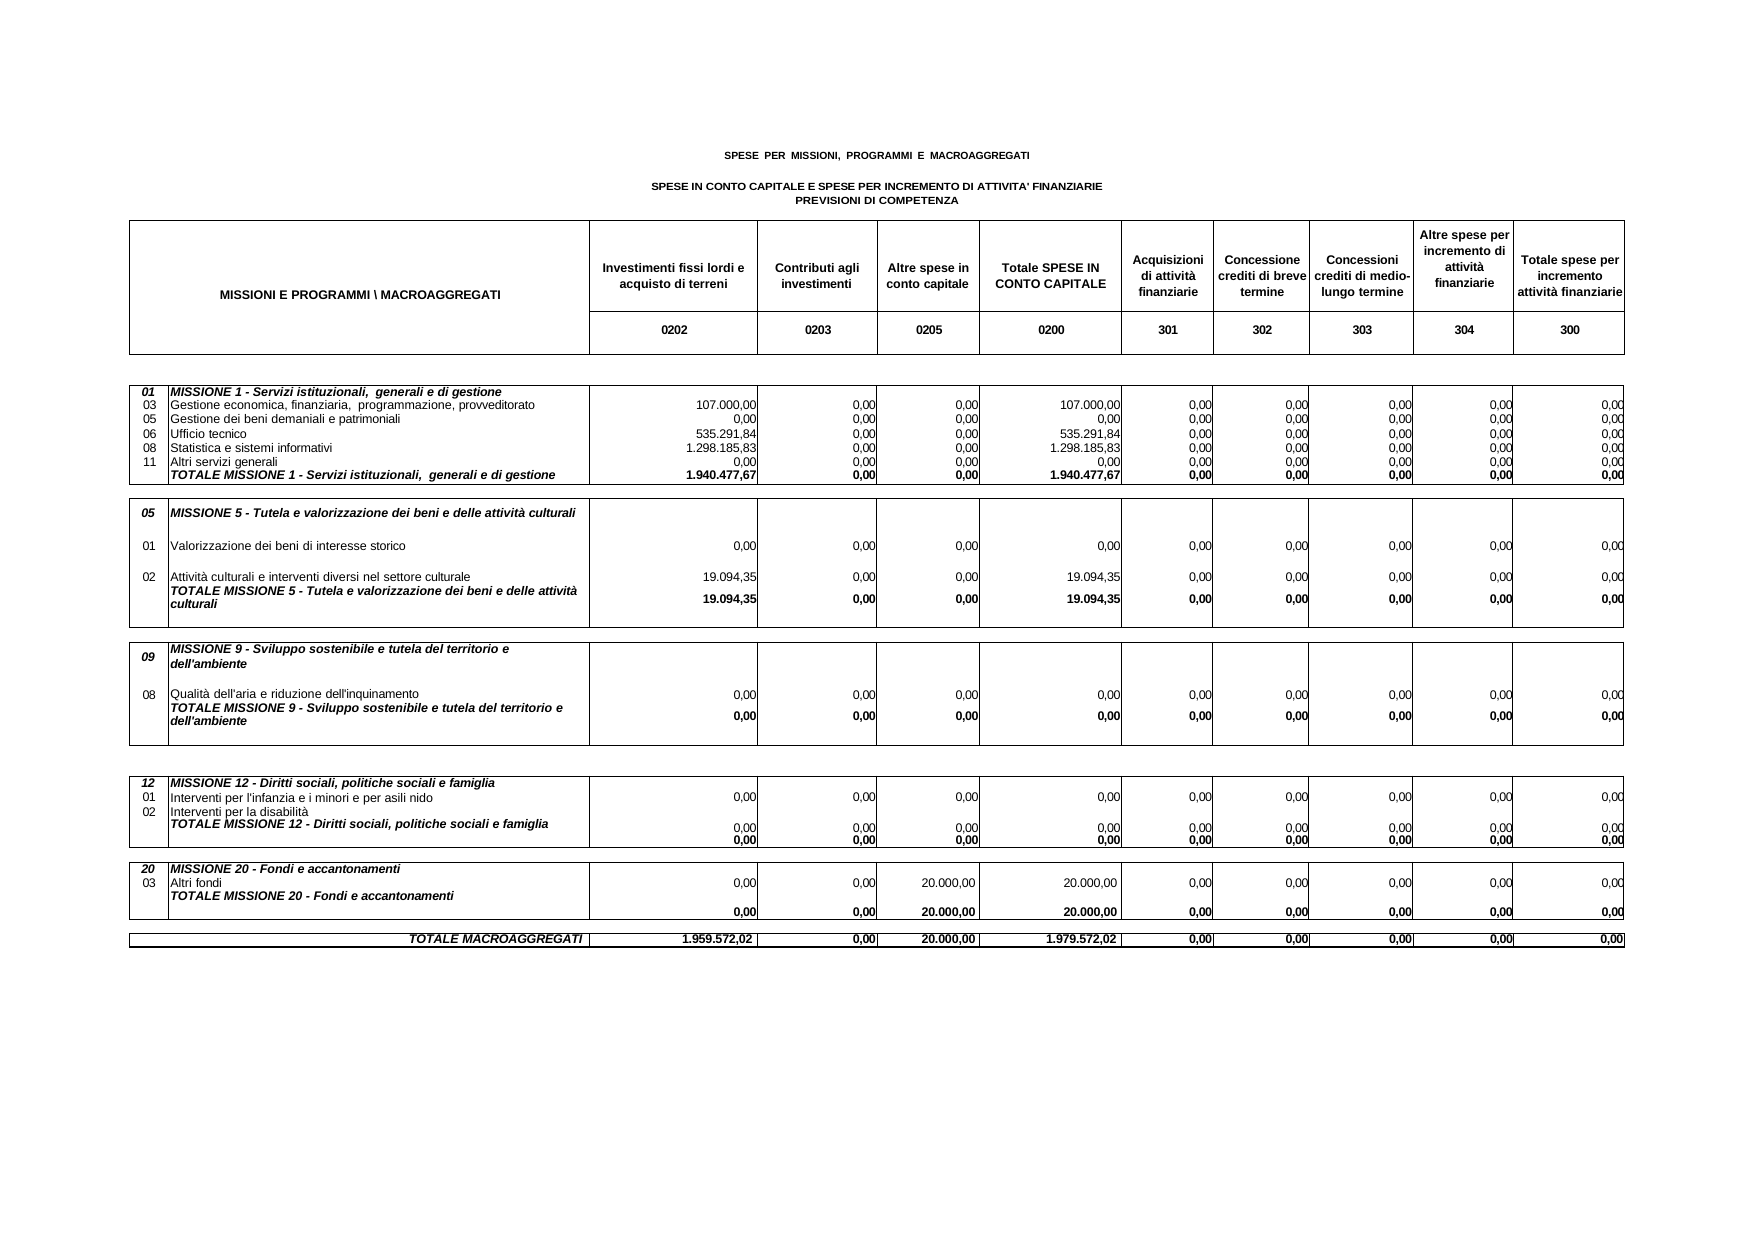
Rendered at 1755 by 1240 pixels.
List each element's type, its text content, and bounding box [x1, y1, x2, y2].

table_cell 0,00 19.094,35 19.094,35 [590, 537, 757, 627]
table_header 0,00 0,00 [758, 643, 876, 744]
table_header 0,00 0,00 0,00 [1513, 777, 1623, 847]
table_cell 107.000,00 [980, 400, 1121, 414]
table_cell 0,00 [1122, 414, 1212, 428]
table_header [1122, 386, 1212, 400]
table_cell 0,00 [758, 429, 876, 443]
table_cell 301 [1122, 312, 1213, 354]
table_header [758, 386, 876, 400]
table_cell 0,00 [980, 457, 1121, 471]
table_cell 0,00 [1213, 457, 1308, 471]
table_cell 0,00 [1122, 471, 1212, 483]
table_cell 0,00 [1513, 414, 1623, 428]
table_header 0,00 0,00 [1309, 643, 1412, 744]
table_cell 0203 [758, 312, 877, 354]
table_header 1.959.572,02 [590, 934, 757, 946]
table_header 0,00 0,00 0,00 [758, 777, 876, 847]
table_cell 0,00 [1309, 429, 1412, 443]
table_cell 1.940.477,67 [590, 471, 757, 483]
table_header Acquisizioni di attività finanziarie [1122, 221, 1213, 311]
table_header 0,00 [758, 934, 877, 946]
table_header 0,00 0,00 [590, 643, 757, 744]
table_header Concessione crediti di breve termine [1214, 221, 1309, 311]
table_header Altre spese in conto capitale [878, 221, 979, 311]
table_header 0,00 0,00 0,00 [1213, 777, 1308, 847]
table_header 0,00 0,00 0,00 [1309, 777, 1412, 847]
table_header 0,00 0,00 0,00 [877, 777, 979, 847]
table_cell 303 [1310, 312, 1413, 354]
table_header 12 01 02 [130, 777, 168, 847]
table_cell 06 [130, 429, 168, 443]
table_cell 0,00 [1513, 443, 1623, 457]
table_header 0,00 0,00 [1413, 643, 1512, 744]
table_header 0,00 [1310, 934, 1413, 946]
table_cell 304 [1414, 312, 1513, 354]
table_header 1.979.572,02 [980, 934, 1121, 946]
table_header 0,00 0,00 [1122, 863, 1212, 919]
table_header Contributi agli investimenti [758, 221, 877, 311]
table_cell Gestione economica, finanziaria, programmazione, provveditorato [169, 400, 589, 414]
table_cell 0,00 [1309, 400, 1412, 414]
table_cell 0,00 [1513, 400, 1623, 414]
table_cell TOTALE MISSIONE 1 - Servizi istituzionali, generali e di gestione [169, 471, 589, 483]
table_header 0,00 0,00 [1309, 863, 1412, 919]
table_cell 08 [130, 443, 168, 457]
table_header 0,00 0,00 [1122, 643, 1212, 744]
table_header 0,00 0,00 [1213, 643, 1308, 744]
table_header 0,00 0,00 [590, 863, 757, 919]
table_header 0,00 0,00 [1413, 863, 1512, 919]
table_header 0,00 0,00 [1513, 643, 1623, 744]
table_header 01 [130, 386, 168, 400]
table_cell 0,00 [1413, 429, 1512, 443]
table_header [877, 386, 979, 400]
table_cell 1.940.477,67 [980, 471, 1121, 483]
table_cell 0,00 [1413, 443, 1512, 457]
table_cell 0,00 0,00 0,00 [758, 537, 876, 627]
table_cell 0,00 [877, 443, 979, 457]
table_header [980, 499, 1121, 537]
table_cell 0,00 19.094,35 19.094,35 [980, 537, 1121, 627]
table_cell 0,00 [877, 414, 979, 428]
table_cell 0,00 0,00 0,00 [1513, 537, 1623, 627]
table_header 09 08 [130, 643, 168, 744]
table_header Concessioni crediti di medio- lungo termine [1310, 221, 1413, 311]
table_header 0,00 [1214, 934, 1309, 946]
table_header MISSIONE 9 - Sviluppo sostenibile e tutela del territorio e dell'ambiente Qualità dell'aria e riduzione dell'inquinamento TOTALE MISSIONE 9 - Sviluppo sostenibile e tutela del territorio e dell'ambiente [169, 643, 589, 744]
table_header 0,00 0,00 [980, 643, 1121, 744]
table_header [1213, 499, 1308, 537]
table_cell 0,00 [758, 471, 876, 483]
table_header Totale spese per incremento attività finanziarie [1514, 221, 1624, 311]
table_header 0,00 0,00 [877, 643, 979, 744]
table_cell 0,00 [1513, 429, 1623, 443]
table_header TOTALE MACROAGGREGATI [130, 934, 589, 946]
table_header 0,00 0,00 [1513, 863, 1623, 919]
table_header 0,00 [1514, 934, 1624, 946]
table_cell 0,00 [590, 457, 757, 471]
table_cell 0,00 0,00 0,00 [1413, 537, 1512, 627]
table_cell 0,00 [1309, 471, 1412, 483]
table_cell 0,00 [877, 429, 979, 443]
table_header MISSIONE 1 - Servizi istituzionali, generali e di gestione [169, 386, 589, 400]
table_cell 0,00 [980, 414, 1121, 428]
table_header [1513, 386, 1623, 400]
table_cell 0,00 [877, 400, 979, 414]
table_header MISSIONI E PROGRAMMI \ MACROAGGREGATI [130, 221, 589, 354]
table_cell 0205 [878, 312, 979, 354]
table_cell 0,00 [1513, 471, 1623, 483]
table_cell 0,00 [758, 457, 876, 471]
table_cell 302 [1214, 312, 1309, 354]
table_cell 535.291,84 [590, 429, 757, 443]
table_cell 0,00 [1413, 400, 1512, 414]
table_header 0,00 [1122, 934, 1213, 946]
table_cell 0,00 0,00 0,00 [877, 537, 979, 627]
table_cell 0,00 [1213, 443, 1308, 457]
table_cell Altri servizi generali [169, 457, 589, 471]
table_header Altre spese per incremento di attività finanziarie [1414, 221, 1513, 311]
table_header 0,00 0,00 0,00 [980, 777, 1121, 847]
table_cell Valorizzazione dei beni di interesse storico Attività culturali e interventi diversi nel settore culturale TOTALE MISSIONE 5 - Tutela e valorizzazione dei beni e delle attività culturali [169, 537, 589, 627]
table_header [877, 499, 979, 537]
table_cell 0,00 [1309, 443, 1412, 457]
table_header [1213, 386, 1308, 400]
table_cell Gestione dei beni demaniali e patrimoniali [169, 414, 589, 428]
table_cell 0,00 [1413, 414, 1512, 428]
table_header MISSIONE 20 - Fondi e accantonamenti Altri fondi TOTALE MISSIONE 20 - Fondi e accantonamenti [169, 863, 589, 919]
table_cell 0200 [980, 312, 1121, 354]
table_header [590, 499, 757, 537]
table_header [1309, 499, 1412, 537]
table_cell 0,00 [1213, 429, 1308, 443]
table_cell 0,00 [758, 443, 876, 457]
table_cell 0,00 0,00 0,00 [1122, 537, 1212, 627]
table_cell 107.000,00 [590, 400, 757, 414]
table_cell 0,00 [1213, 400, 1308, 414]
table_cell 0,00 [1413, 471, 1512, 483]
table_header [1413, 499, 1512, 537]
table_header 0,00 0,00 0,00 [1122, 777, 1212, 847]
table_cell 11 [130, 457, 168, 471]
table_header [980, 386, 1121, 400]
table_cell 535.291,84 [980, 429, 1121, 443]
table_cell Statistica e sistemi informativi [169, 443, 589, 457]
table_cell Ufficio tecnico [169, 429, 589, 443]
table_cell 0,00 [1122, 400, 1212, 414]
table_header [1122, 499, 1212, 537]
table_cell 05 [130, 414, 168, 428]
table_header [1413, 386, 1512, 400]
table_cell 0,00 [758, 414, 876, 428]
table_cell [130, 471, 168, 483]
table_header 20.000,00 20.000,00 [877, 863, 979, 919]
table_cell 0,00 [1513, 457, 1623, 471]
table_cell 01 02 [130, 537, 168, 627]
table_header 0,00 0,00 [758, 863, 876, 919]
table_header 0,00 0,00 0,00 [590, 777, 757, 847]
table_cell 0,00 [1309, 414, 1412, 428]
table_cell 0,00 [1213, 471, 1308, 483]
table_header Totale SPESE IN CONTO CAPITALE [980, 221, 1121, 311]
table_header 0,00 0,00 [1213, 863, 1308, 919]
table_header 20.000,00 [878, 934, 979, 946]
table_cell 0,00 [1309, 457, 1412, 471]
table_cell 0,00 [758, 400, 876, 414]
table_header 05 [130, 499, 168, 537]
table_header 20 03 [130, 863, 168, 919]
table_cell 0,00 [1413, 457, 1512, 471]
table_cell 0,00 [1122, 457, 1212, 471]
table_header Investimenti fissi lordi e acquisto di terreni [590, 221, 757, 311]
table_cell 0,00 [1122, 443, 1212, 457]
table_cell 0,00 [877, 471, 979, 483]
table_cell 03 [130, 400, 168, 414]
table_cell 0,00 [1213, 414, 1308, 428]
table_header 0,00 0,00 0,00 [1413, 777, 1512, 847]
table_header 20.000,00 20.000,00 [980, 863, 1121, 919]
table_header [1513, 499, 1623, 537]
table_cell 0,00 [877, 457, 979, 471]
table_cell 0202 [590, 312, 757, 354]
table_header MISSIONE 12 - Diritti sociali, politiche sociali e famiglia Interventi per l'infanzia e i minori e per asili nido Interventi per la disabilità TOTALE MISSIONE 12 - Diritti sociali, politiche sociali e famiglia [169, 777, 589, 847]
table_cell 0,00 0,00 0,00 [1309, 537, 1412, 627]
table_cell 0,00 [1122, 429, 1212, 443]
table_cell 0,00 [590, 414, 757, 428]
table_header [1309, 386, 1412, 400]
table_cell 1.298.185,83 [590, 443, 757, 457]
table_header [590, 386, 757, 400]
table_cell 300 [1514, 312, 1624, 354]
table_header [758, 499, 876, 537]
table_cell 0,00 0,00 0,00 [1213, 537, 1308, 627]
table_header 0,00 [1414, 934, 1513, 946]
table_cell 1.298.185,83 [980, 443, 1121, 457]
table_header MISSIONE 5 - Tutela e valorizzazione dei beni e delle attività culturali [169, 499, 589, 537]
